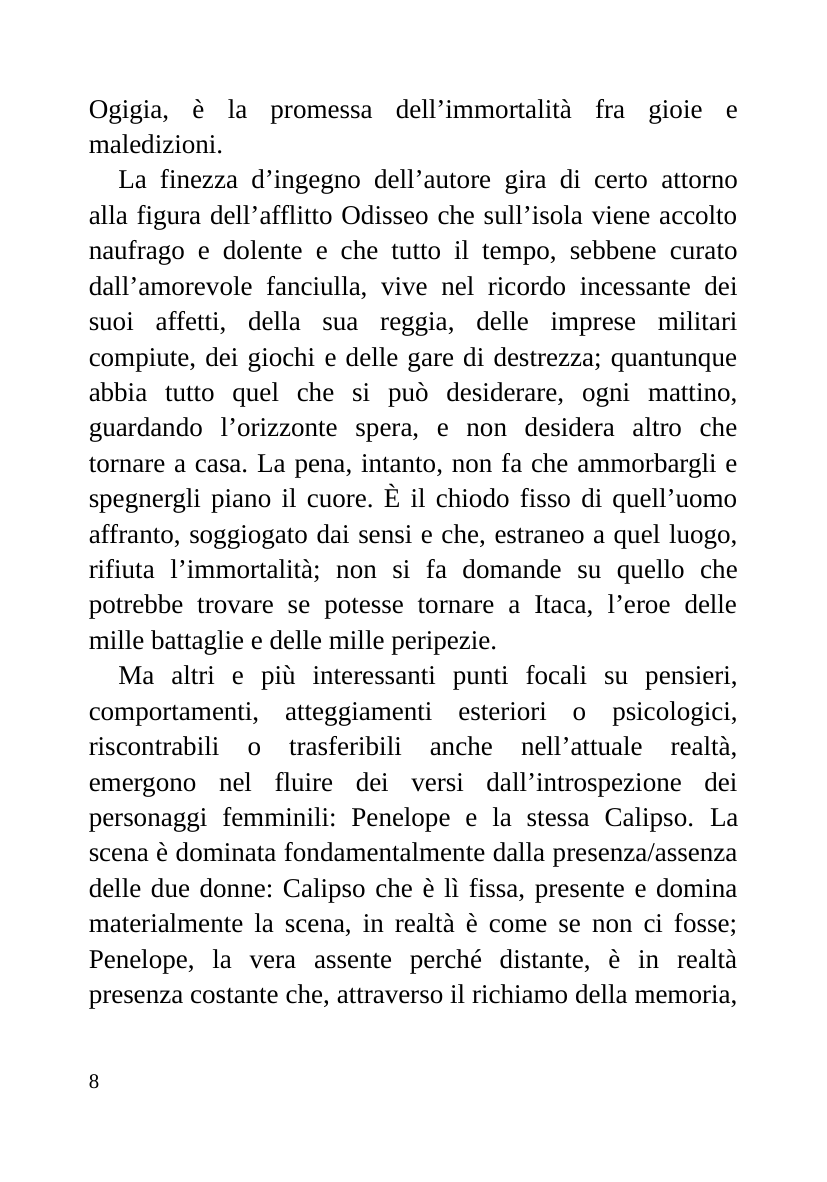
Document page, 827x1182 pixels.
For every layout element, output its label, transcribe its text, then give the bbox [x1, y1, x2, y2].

text Ogigia, è la promessa dell’immortalità fra gioie e maledizioni. [88, 88, 738, 159]
text La finezza d’ingegno dell’autore gira di certo attorno alla figura dell’afflitto Odisseo che sull’isola viene accolto naufrago e dolente e che tutto il tempo, sebbene curato dall’amorevole fanciulla, vive nel ricordo incessante dei suoi affetti, della sua reggia, delle imprese militari compiute, dei giochi e delle gare di destrezza; quantunque abbia tutto quel che si può desiderare, ogni mattino, guardando l’orizzonte spera, e non desidera altro che tornare a casa. La pena, intanto, non fa che ammorbargli e spegnergli piano il cuore. È il chiodo fisso di quell’uomo affranto, soggiogato dai sensi e che, estraneo a quel luogo, rifiuta l’immortalità; non si fa domande su quello che potrebbe trovare se potesse tornare a Itaca, l’eroe delle mille battaglie e delle mille peripezie. [88, 159, 738, 655]
text Ma altri e più interessanti punti focali su pensieri, comportamenti, atteggiamenti esteriori o psicologici, riscontrabili o trasferibili anche nell’attuale realtà, emergono nel fluire dei versi dall’introspezione dei personaggi femminili: Penelope e la stessa Calipso. La scena è dominata fondamentalmente dalla presenza/assenza delle due donne: Calipso che è lì fissa, presente e domina materialmente la scena, in realtà è come se non ci fosse; Penelope, la vera assente perché distante, è in realtà presenza costante che, attraverso il richiamo della memoria, [88, 655, 738, 1009]
